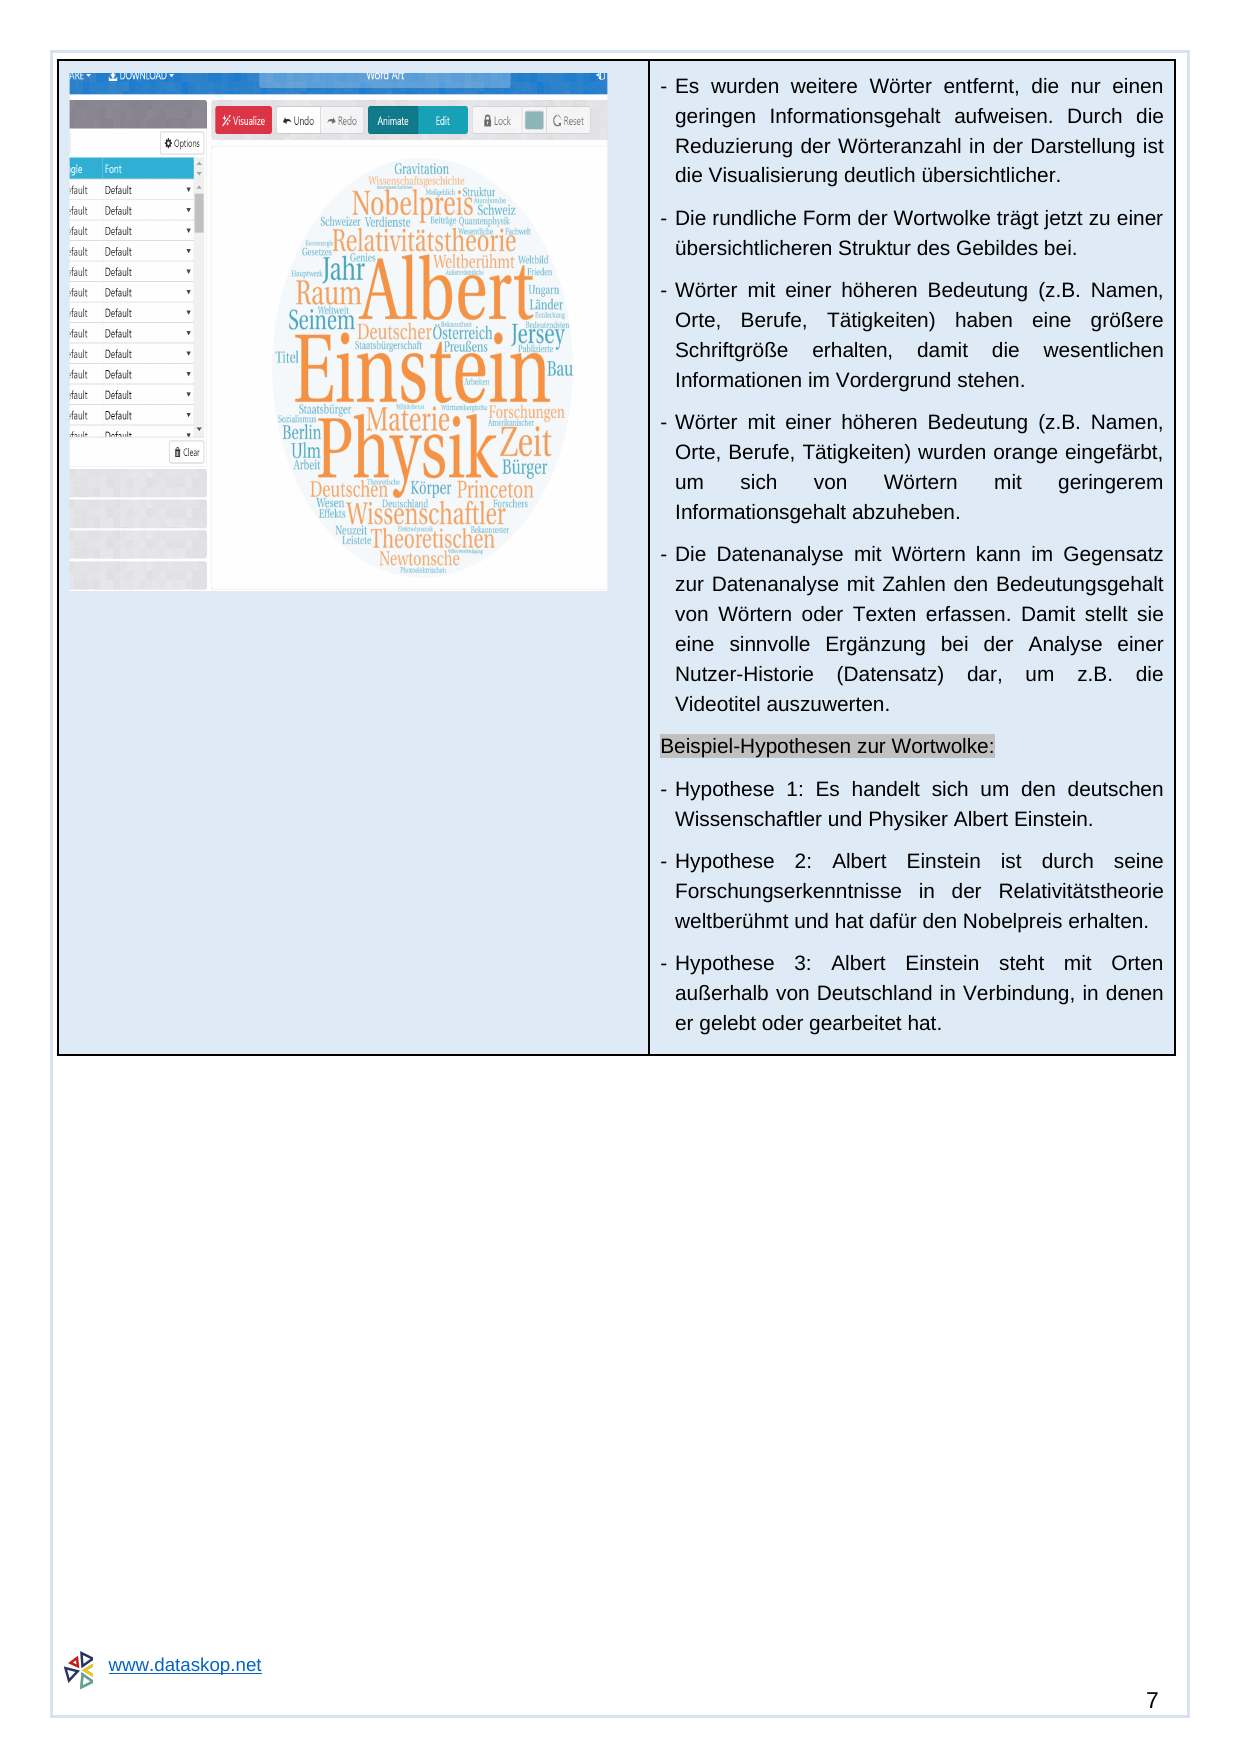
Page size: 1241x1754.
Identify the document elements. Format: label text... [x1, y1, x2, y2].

table_cell - Es wurden weitere Wörter entfernt, die nur einen geringen Informationsgehalt aufweisen. Durch die Reduzierung der Wörteranzahl in der Darstellung ist die Visualisierung deutlich übersichtlicher. - Die rundliche Form der Wortwolke trägt jetzt zu einer übersichtlicheren Struktur des Gebildes bei. - Wörter mit einer höheren Bedeutung (z.B. Namen, Orte, Berufe, Tätigkeiten) haben eine größere Schriftgröße erhalten, damit die wesentlichen Informationen im Vordergrund stehen. - Wörter mit einer höheren Bedeutung (z.B. Namen, Orte, Berufe, Tätigkeiten) wurden orange eingefärbt, um sich von Wörtern mit geringerem Informationsgehalt abzuheben. - Die Datenanalyse mit Wörtern kann im Gegensatz zur Datenanalyse mit Zahlen den Bedeutungsgehalt von Wörtern oder Texten erfassen. Damit stellt sie eine sinnvolle Ergänzung bei der Analyse einer Nutzer-Historie (Datensatz) dar, um z.B. die Videotitel auszuwerten. Beispiel-Hypothesen zur Wortwolke: - Hypothese 1: Es handelt sich um den deutschen Wissenschaftler und Physiker Albert Einstein. - Hypothese 2: Albert Einstein ist durch seine Forschungserkenntnisse in der Relativitätstheorie weltberühmt und hat dafür den Nobelpreis erhalten. - Hypothese 3: Albert Einstein steht mit Orten außerhalb von Deutschland in Verbindung, in denen er gelebt oder gearbeitet hat. [650, 61, 1174, 1054]
picture [59, 1647, 103, 1695]
picture [390, 73, 608, 591]
table_cell [59, 61, 648, 1054]
